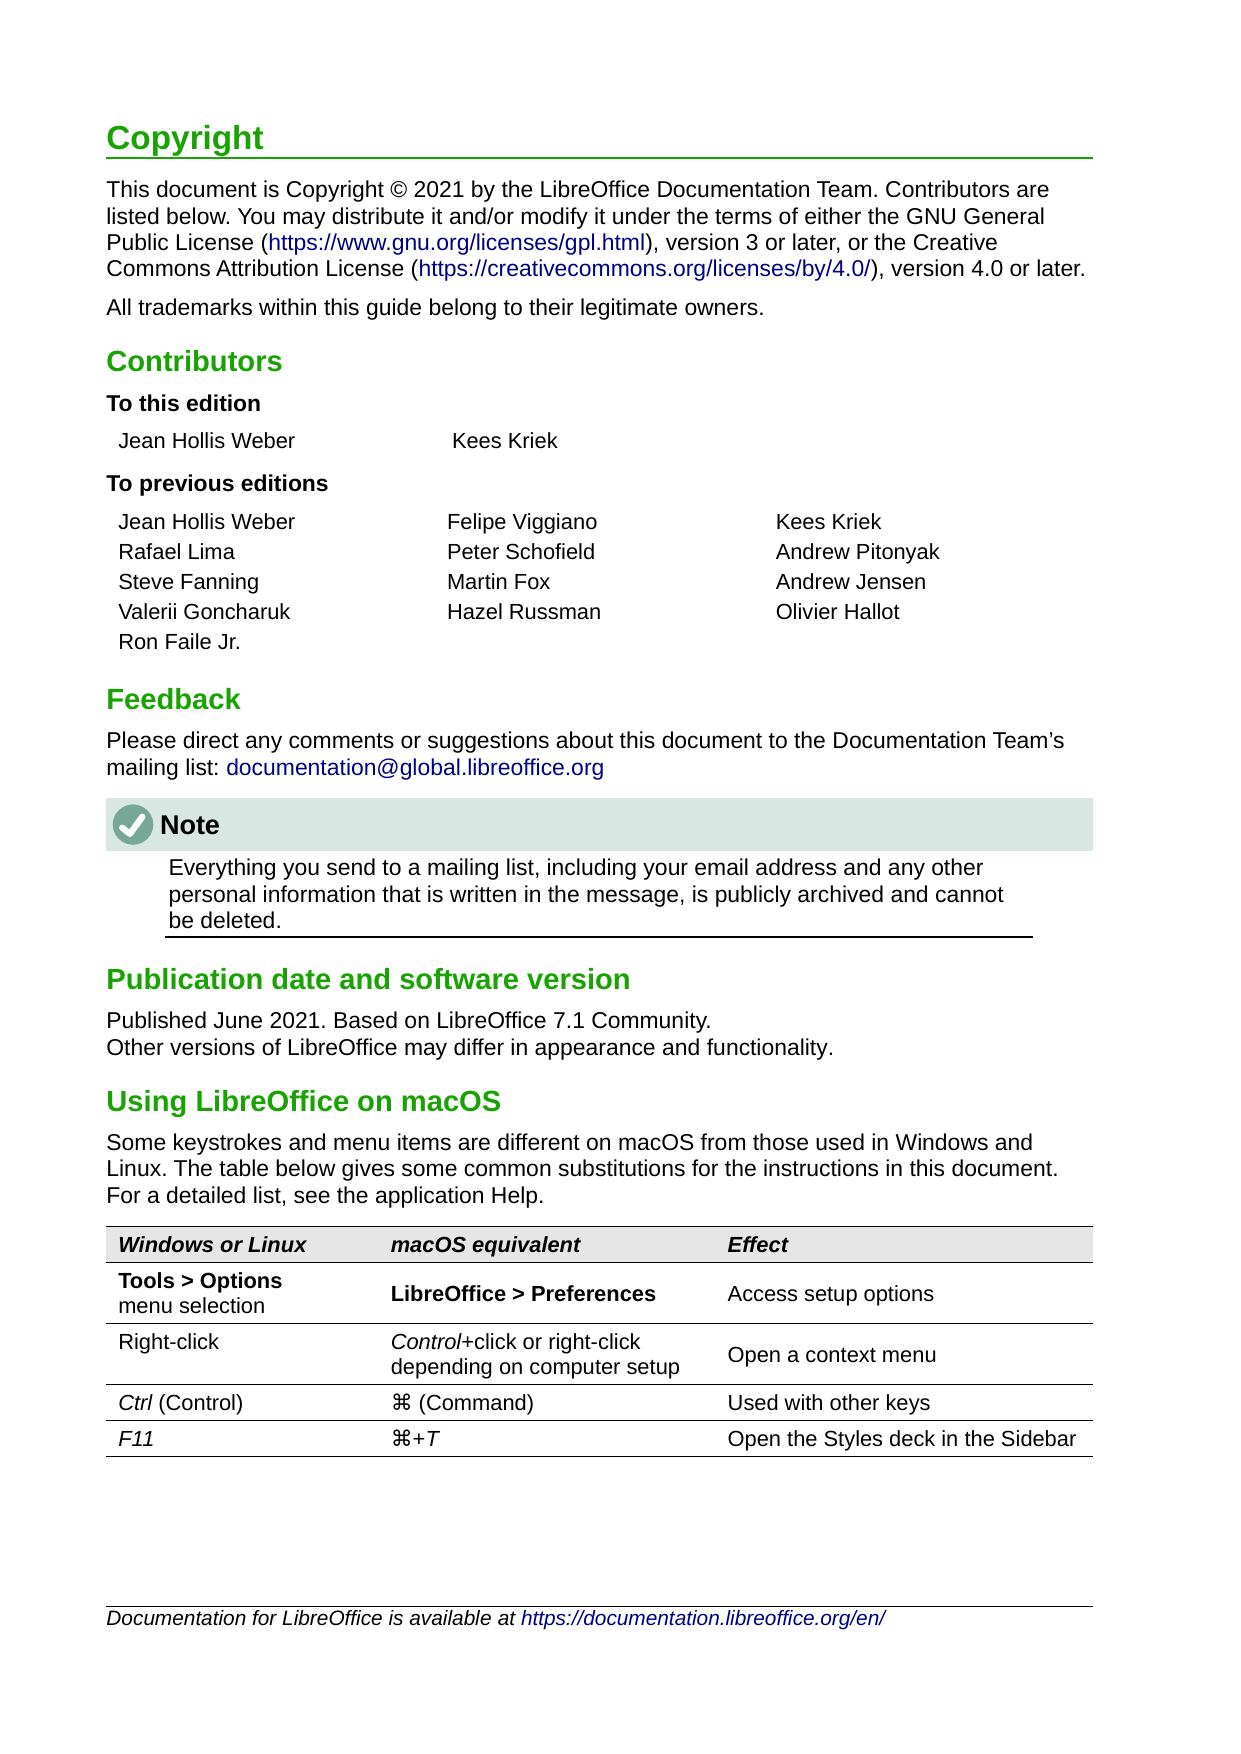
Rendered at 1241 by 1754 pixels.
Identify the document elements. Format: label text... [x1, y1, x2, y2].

table_cell Right-click [106, 1324, 379, 1384]
table_header Jean Hollis Weber [106, 509, 435, 539]
table_cell Andrew Jensen [764, 569, 1093, 599]
table_header Windows or Linux [106, 1227, 379, 1262]
table_header macOS equivalent [379, 1227, 716, 1262]
subtitle Note [106, 798, 1093, 851]
table_cell Ctrl (Control) [106, 1385, 379, 1420]
subtitle Publication date and software version [106, 962, 1093, 996]
text Published June 2021. Based on LibreOffice 7.1 Community. Other versions of LibreOffice may differ in appearance and functionality. [106, 1007, 1093, 1060]
text This document is Copyright © 2021 by the LibreOffice Documentation Team. Contributors are listed below. You may distribute it and/or modify it under the terms of either the GNU General Public License (https://www.gnu.org/licenses/gpl.html), version 3 or later, or the Creative Commons Attribution License (https://creativecommons.org/licenses/by/4.0/), version 4.0 or later. [106, 176, 1093, 282]
text Everything you send to a mailing list, including your email address and any other personal information that is written in the message, is publicly archived and cannot be deleted. [165, 851, 1033, 936]
table_cell ⌘ (Command) [379, 1385, 716, 1420]
table_header Effect [716, 1227, 1093, 1262]
table_cell [435, 629, 764, 658]
table_cell LibreOffice > Preferences [379, 1263, 716, 1323]
subtitle Feedback [106, 682, 1093, 716]
text Please direct any comments or suggestions about this document to the Documentation Team’s mailing list: documentation@global.libreoffice.org [106, 727, 1093, 780]
table_cell Control+click or right-click depending on computer setup [379, 1324, 716, 1384]
table_cell Access setup options [716, 1263, 1093, 1323]
table_header [766, 429, 1093, 458]
table_cell Olivier Hallot [764, 599, 1093, 628]
table_cell Open the Styles deck in the Sidebar [716, 1421, 1093, 1456]
table_header Felipe Viggiano [435, 509, 764, 539]
table_cell Tools > Options menu selection [106, 1263, 379, 1323]
table_cell Rafael Lima [106, 539, 435, 569]
table_header Jean Hollis Weber [106, 429, 440, 458]
table_cell Peter Schofield [435, 539, 764, 569]
table_cell Hazel Russman [435, 599, 764, 628]
subtitle Contributors [106, 344, 1093, 378]
table_cell Valerii Goncharuk [106, 599, 435, 628]
subtitle Copyright [106, 118, 1093, 157]
table_cell [764, 629, 1093, 658]
table_cell Steve Fanning [106, 569, 435, 599]
table_cell Martin Fox [435, 569, 764, 599]
table_cell F11 [106, 1421, 379, 1456]
table_header Kees Kriek [440, 429, 766, 458]
text To previous editions [106, 470, 1093, 496]
table_cell Used with other keys [716, 1385, 1093, 1420]
table_cell Andrew Pitonyak [764, 539, 1093, 569]
subtitle Using LibreOffice on macOS [106, 1084, 1093, 1117]
text To this edition [106, 389, 1093, 416]
text All trademarks within this guide belong to their legitimate owners. [106, 294, 1093, 321]
table_cell Ron Faile Jr. [106, 629, 435, 658]
table_cell ⌘+T [379, 1421, 716, 1456]
table_header Kees Kriek [764, 509, 1093, 539]
table_cell Open a context menu [716, 1324, 1093, 1384]
text Some keystrokes and menu items are different on macOS from those used in Windows and Linux. The table below gives some common substitutions for the instructions in this document. For a detailed list, see the application Help. [106, 1129, 1093, 1208]
